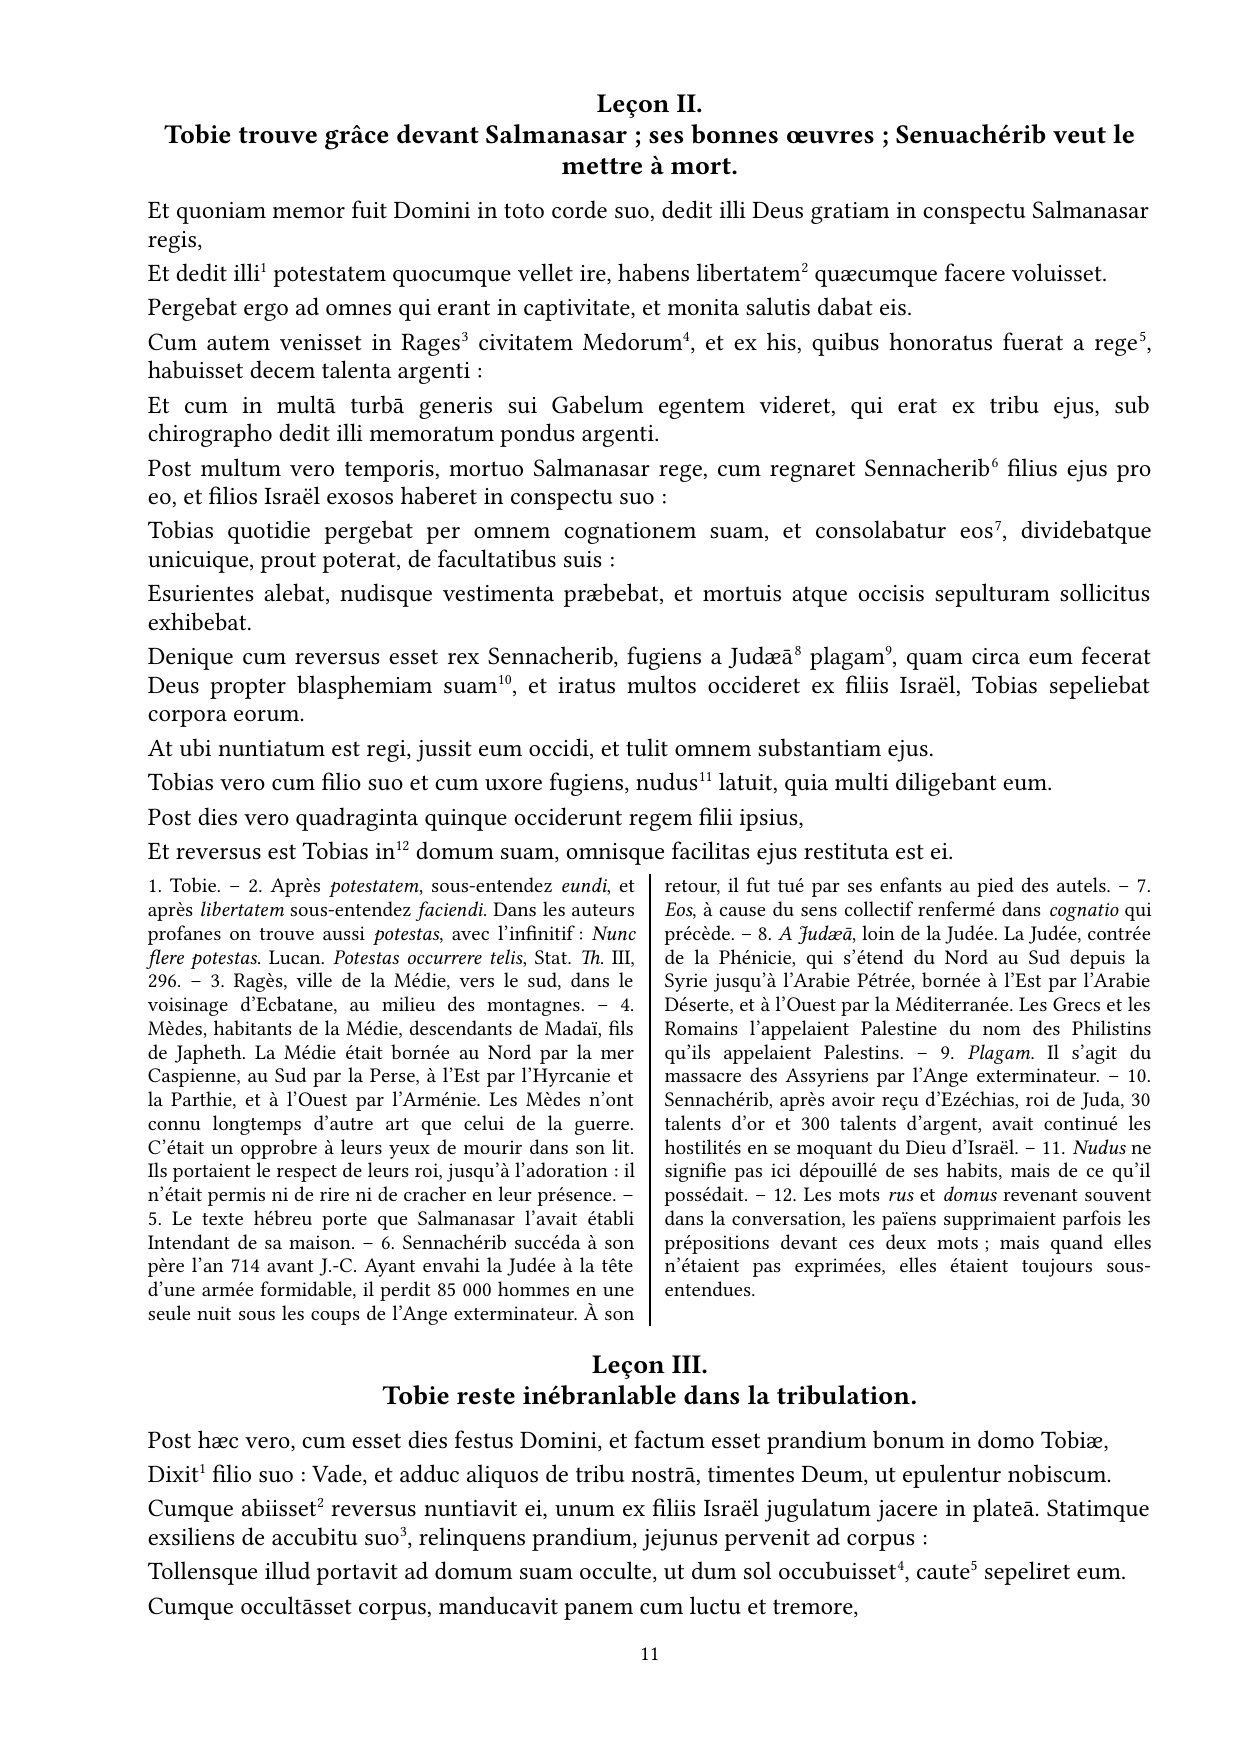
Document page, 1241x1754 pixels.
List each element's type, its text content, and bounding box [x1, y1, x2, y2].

text Post hæc vero, cum esset dies festus Domini, et factum esset prandium bonum in domo Tobiæ, [148, 1426, 1152, 1454]
text Leçon II. Tobie trouve grâce devant Salmanasar ; ses bonnes œuvres ; Senuachérib veut le mettre à mort. [148, 88, 1152, 181]
text Tollensque illud portavit ad domum suam occulte, ut dum sol occubuisset4, caute5 sepeliret eum. [148, 1557, 1152, 1586]
text Cumque abiisset2 reversus nuntiavit ei, unum ex filiis Israël jugulatum jacere in plateā. Statimque exsiliens de accubitu suo3, relinquens prandium, jejunus pervenit ad corpus : [148, 1494, 1152, 1552]
text Et cum in multā turbā generis sui Gabelum egentem videret, qui erat ex tribu ejus, sub chirographo dedit illi memoratum pondus argenti. [148, 391, 1152, 448]
text Et reversus est Tobias in12 domum suam, omnisque facilitas ejus restituta est ei. [148, 837, 1152, 865]
text Post dies vero quadraginta quinque occiderunt regem filii ipsius, [148, 802, 1152, 831]
text Cum autem venisset in Rages3 civitatem Medorum4, et ex his, quibus honoratus fuerat a rege5, habuisset decem talenta argenti : [148, 328, 1152, 385]
text Et dedit illi1 potestatem quocumque vellet ire, habens libertatem2 quæcumque facere voluisset. [148, 259, 1152, 287]
text Esurientes alebat, nudisque vestimenta præbebat, et mortuis atque occisis sepulturam sollicitus exhibebat. [148, 579, 1152, 636]
text 1. Tobie. – 2. Après potestatem, sous-entendez eundi, et après libertatem sous-entendez faciendi. Dans les auteurs profanes on trouve aussi potestas, avec l’infinitif : Nunc flere potestas. Lucan. Potestas occurrere telis, Stat. Th. III, 296. – 3. Ragès, ville de la Médie, vers le sud, dans le voisinage d’Ecbatane, au milieu des montagnes. – 4. Mèdes, habitants de la Médie, descendants de Madaï, fils de Japheth. La Médie était bornée au Nord par la mer Caspienne, au Sud par la Perse, à l’Est par l’Hyrcanie et la Parthie, et à l’Ouest par l’Arménie. Les Mèdes n’ont connu longtemps d’autre art que celui de la guerre. C’était un opprobre à leurs yeux de mourir dans son lit. Ils portaient le respect de leurs roi, jusqu’à l’adoration : il n’était permis ni de rire ni de cracher en leur présence. – 5. Le texte hébreu porte que Salmanasar l’avait établi Intendant de sa maison. – 6. Sennachérib succéda à son père l’an 714 avant J.-C. Ayant envahi la Judée à la tête d’une armée formidable, il perdit 85 000 hommes en une seule nuit sous les coups de l’Ange exterminateur. À son [148, 874, 635, 1326]
text Tobias quotidie pergebat per omnem cognationem suam, et consolabatur eos7, dividebatque unicuique, prout poterat, de facultatibus suis : [148, 516, 1152, 573]
text Tobias vero cum filio suo et cum uxore fugiens, nudus11 latuit, quia multi diligebant eum. [148, 768, 1152, 797]
text Post multum vero temporis, mortuo Salmanasar rege, cum regnaret Sennacherib6 filius ejus pro eo, et filios Israël exosos haberet in conspectu suo : [148, 453, 1152, 511]
text Et quoniam memor fuit Domini in toto corde suo, dedit illi Deus gratiam in conspectu Salmanasar regis, [148, 196, 1152, 253]
text Denique cum reversus esset rex Sennacherib, fugiens a Judæā8 plagam9, quam circa eum fecerat Deus propter blasphemiam suam10, et iratus multos occideret ex filiis Israël, Tobias sepeliebat corpora eorum. [148, 642, 1152, 728]
text Leçon III. Tobie reste inébranlable dans la tribulation. [148, 1349, 1152, 1411]
text Dixit1 filio suo : Vade, et adduc aliquos de tribu nostrā, timentes Deum, ut epulentur nobiscum. [148, 1460, 1152, 1489]
text Cumque occultāsset corpus, manducavit panem cum luctu et tremore, [148, 1592, 1152, 1620]
text retour, il fut tué par ses enfants au pied des autels. – 7. Eos, à cause du sens collectif renfermé dans cognatio qui précède. – 8. A Judæā, loin de la Judée. La Judée, contrée de la Phénicie, qui s’étend du Nord au Sud depuis la Syrie jusqu’à l’Arabie Pétrée, bornée à l’Est par l’Arabie Déserte, et à l’Ouest par la Méditerranée. Les Grecs et les Romains l’appelaient Palestine du nom des Philistins qu’ils appelaient Palestins. – 9. Plagam. Il s’agit du massacre des Assyriens par l’Ange exterminateur. – 10. Sennachérib, après avoir reçu d’Ezéchias, roi de Juda, 30 talents d’or et 300 talents d’argent, avait continué les hostilités en se moquant du Dieu d’Israël. – 11. Nudus ne signifie pas ici dépouillé de ses habits, mais de ce qu’il possédait. – 12. Les mots rus et domus revenant souvent dans la conversation, les païens supprimaient parfois les prépositions devant ces deux mots ; mais quand elles n’étaient pas exprimées, elles étaient toujours sous-entendues. [664, 874, 1152, 1302]
text Pergebat ergo ad omnes qui erant in captivitate, et monita salutis dabat eis. [148, 293, 1152, 322]
text At ubi nuntiatum est regi, jussit eum occidi, et tulit omnem substantiam ejus. [148, 734, 1152, 762]
